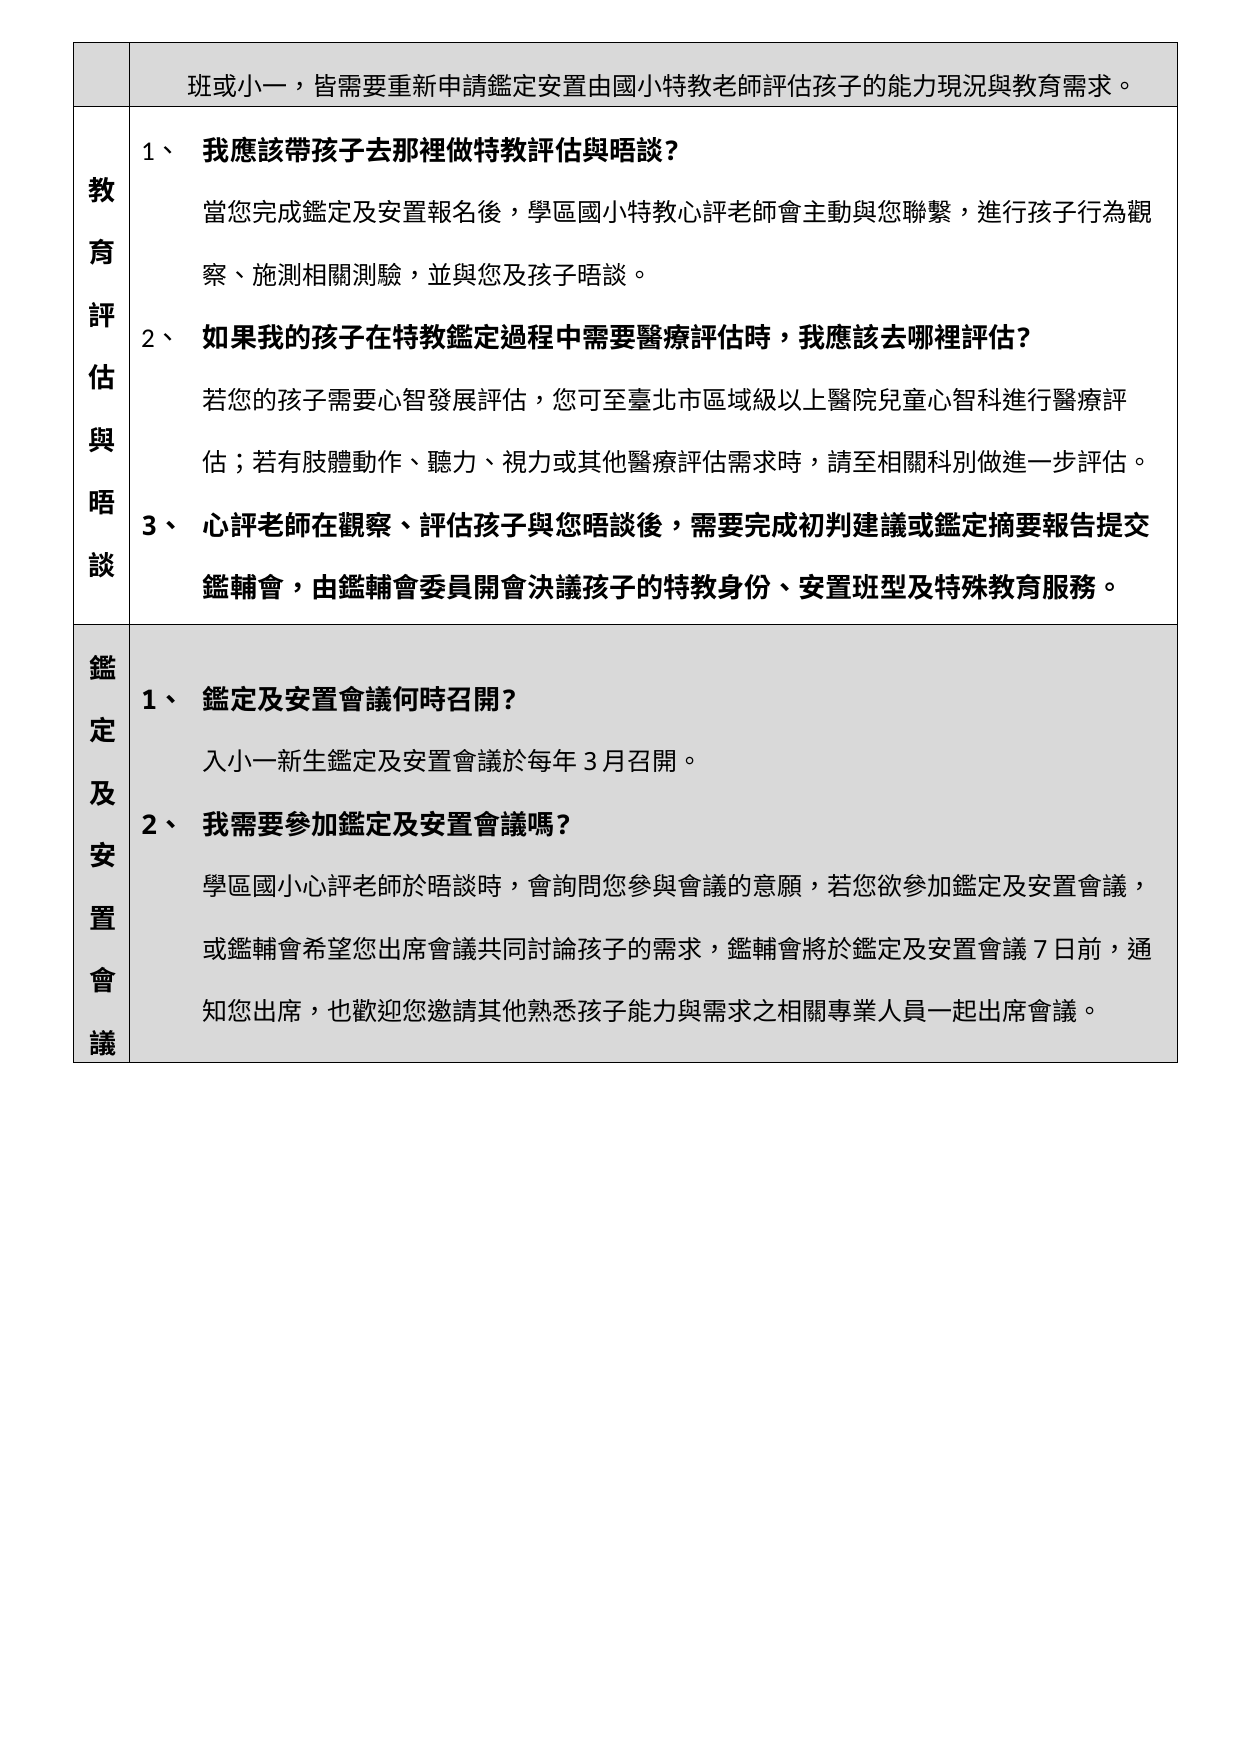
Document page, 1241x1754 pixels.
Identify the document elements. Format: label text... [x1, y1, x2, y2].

table_cell 鑑 定 及 安 置 會 議 [74, 625, 129, 1062]
table_cell [74, 43, 129, 106]
table_cell 教 育 評 估 與 晤 談 [74, 107, 129, 623]
table_cell 我應該帶孩子去那裡做特教評估與晤談? 當您完成鑑定及安置報名後，學區國小特教心評老師會主動與您聯繫，進行孩子行為觀察、施測相關測驗，並與您及孩子晤談。 如果我的孩子在特教鑑定過程中需要醫療評估時，我應該去哪裡評估? 若您的孩子需要心智發展評估，您可至臺北市區域級以上醫院兒童心智科進行醫療評估；若有肢體動作、聽力、視力或其他醫療評估需求時，請至相關科別做進一步評估。 心評老師在觀察、評估孩子與您晤談後，需要完成初判建議或鑑定摘要報告提交鑑輔會，由鑑輔會委員開會決議孩子的特教身份、安置班型及特殊教育服務。 [130, 107, 1177, 623]
table_cell 班或小一，皆需要重新申請鑑定安置由國小特教老師評估孩子的能力現況與教育需求。 [130, 43, 1177, 106]
table_cell 鑑定及安置會議何時召開? 入小一新生鑑定及安置會議於每年3月召開。 我需要參加鑑定及安置會議嗎? 學區國小心評老師於晤談時，會詢問您參與會議的意願，若您欲參加鑑定及安置會議，或鑑輔會希望您出席會議共同討論孩子的需求，鑑輔會將於鑑定及安置會議7日前，通知您出席，也歡迎您邀請其他熟悉孩子能力與需求之相關專業人員一起出席會議。 [130, 625, 1177, 1062]
